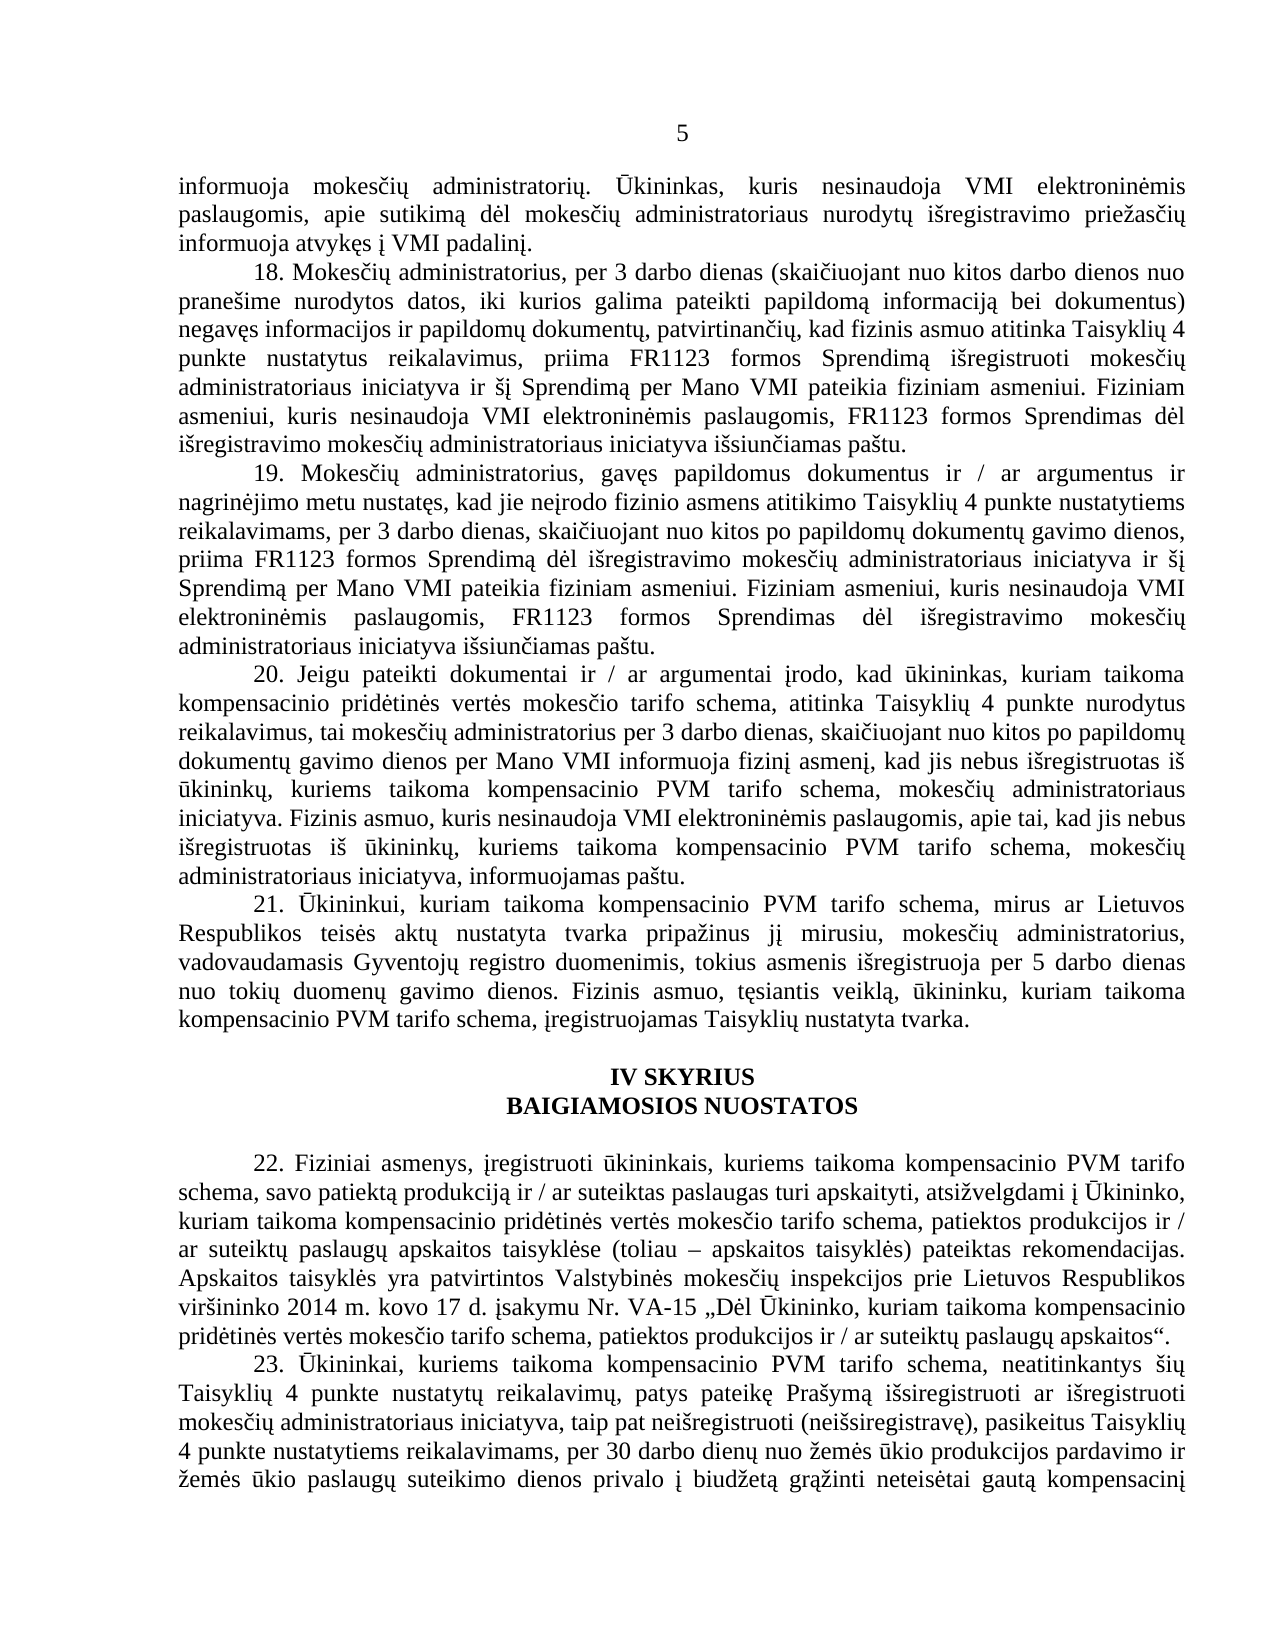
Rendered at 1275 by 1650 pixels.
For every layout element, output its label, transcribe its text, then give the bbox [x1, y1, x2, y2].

text informuoja mokesčių administratorių. Ūkininkas, kuris nesinaudoja VMI elektroninėmis paslaugomis, apie sutikimą dėl mokesčių administratoriaus nurodytų išregistravimo priežasčių informuoja atvykęs į VMI padalinį. [178, 171, 1186, 257]
text 19. Mokesčių administratorius, gavęs papildomus dokumentus ir / ar argumentus ir nagrinėjimo metu nustatęs, kad jie neįrodo fizinio asmens atitikimo Taisyklių 4 punkte nustatytiems reikalavimams, per 3 darbo dienas, skaičiuojant nuo kitos po papildomų dokumentų gavimo dienos, priima FR1123 formos Sprendimą dėl išregistravimo mokesčių administratoriaus iniciatyva ir šį Sprendimą per Mano VMI pateikia fiziniam asmeniui. Fiziniam asmeniui, kuris nesinaudoja VMI elektroninėmis paslaugomis, FR1123 formos Sprendimas dėl išregistravimo mokesčių administratoriaus iniciatyva išsiunčiamas paštu. [178, 458, 1186, 659]
text 22. Fiziniai asmenys, įregistruoti ūkininkais, kuriems taikoma kompensacinio PVM tarifo schema, savo patiektą produkciją ir / ar suteiktas paslaugas turi apskaityti, atsižvelgdami į Ūkininko, kuriam taikoma kompensacinio pridėtinės vertės mokesčio tarifo schema, patiektos produkcijos ir / ar suteiktų paslaugų apskaitos taisyklėse (toliau – apskaitos taisyklės) pateiktas rekomendacijas. Apskaitos taisyklės yra patvirtintos Valstybinės mokesčių inspekcijos prie Lietuvos Respublikos viršininko 2014 m. kovo 17 d. įsakymu Nr. VA-15 „Dėl Ūkininko, kuriam taikoma kompensacinio pridėtinės vertės mokesčio tarifo schema, patiektos produkcijos ir / ar suteiktų paslaugų apskaitos“. [178, 1148, 1186, 1349]
text IV SKYRIUS [178, 1062, 1186, 1091]
text 23. Ūkininkai, kuriems taikoma kompensacinio PVM tarifo schema, neatitinkantys šių Taisyklių 4 punkte nustatytų reikalavimų, patys pateikę Prašymą išsiregistruoti ar išregistruoti mokesčių administratoriaus iniciatyva, taip pat neišregistruoti (neišsiregistravę), pasikeitus Taisyklių 4 punkte nustatytiems reikalavimams, per 30 darbo dienų nuo žemės ūkio produkcijos pardavimo ir žemės ūkio paslaugų suteikimo dienos privalo į biudžetą grąžinti neteisėtai gautą kompensacinį [178, 1349, 1186, 1493]
text 20. Jeigu pateikti dokumentai ir / ar argumentai įrodo, kad ūkininkas, kuriam taikoma kompensacinio pridėtinės vertės mokesčio tarifo schema, atitinka Taisyklių 4 punkte nurodytus reikalavimus, tai mokesčių administratorius per 3 darbo dienas, skaičiuojant nuo kitos po papildomų dokumentų gavimo dienos per Mano VMI informuoja fizinį asmenį, kad jis nebus išregistruotas iš ūkininkų, kuriems taikoma kompensacinio PVM tarifo schema, mokesčių administratoriaus iniciatyva. Fizinis asmuo, kuris nesinaudoja VMI elektroninėmis paslaugomis, apie tai, kad jis nebus išregistruotas iš ūkininkų, kuriems taikoma kompensacinio PVM tarifo schema, mokesčių administratoriaus iniciatyva, informuojamas paštu. [178, 659, 1186, 889]
text BAIGIAMOSIOS NUOSTATOS [178, 1091, 1186, 1119]
text 18. Mokesčių administratorius, per 3 darbo dienas (skaičiuojant nuo kitos darbo dienos nuo pranešime nurodytos datos, iki kurios galima pateikti papildomą informaciją bei dokumentus) negavęs informacijos ir papildomų dokumentų, patvirtinančių, kad fizinis asmuo atitinka Taisyklių 4 punkte nustatytus reikalavimus, priima FR1123 formos Sprendimą išregistruoti mokesčių administratoriaus iniciatyva ir šį Sprendimą per Mano VMI pateikia fiziniam asmeniui. Fiziniam asmeniui, kuris nesinaudoja VMI elektroninėmis paslaugomis, FR1123 formos Sprendimas dėl išregistravimo mokesčių administratoriaus iniciatyva išsiunčiamas paštu. [178, 257, 1186, 458]
text 21. Ūkininkui, kuriam taikoma kompensacinio PVM tarifo schema, mirus ar Lietuvos Respublikos teisės aktų nustatyta tvarka pripažinus jį mirusiu, mokesčių administratorius, vadovaudamasis Gyventojų registro duomenimis, tokius asmenis išregistruoja per 5 darbo dienas nuo tokių duomenų gavimo dienos. Fizinis asmuo, tęsiantis veiklą, ūkininku, kuriam taikoma kompensacinio PVM tarifo schema, įregistruojamas Taisyklių nustatyta tvarka. [178, 889, 1186, 1033]
